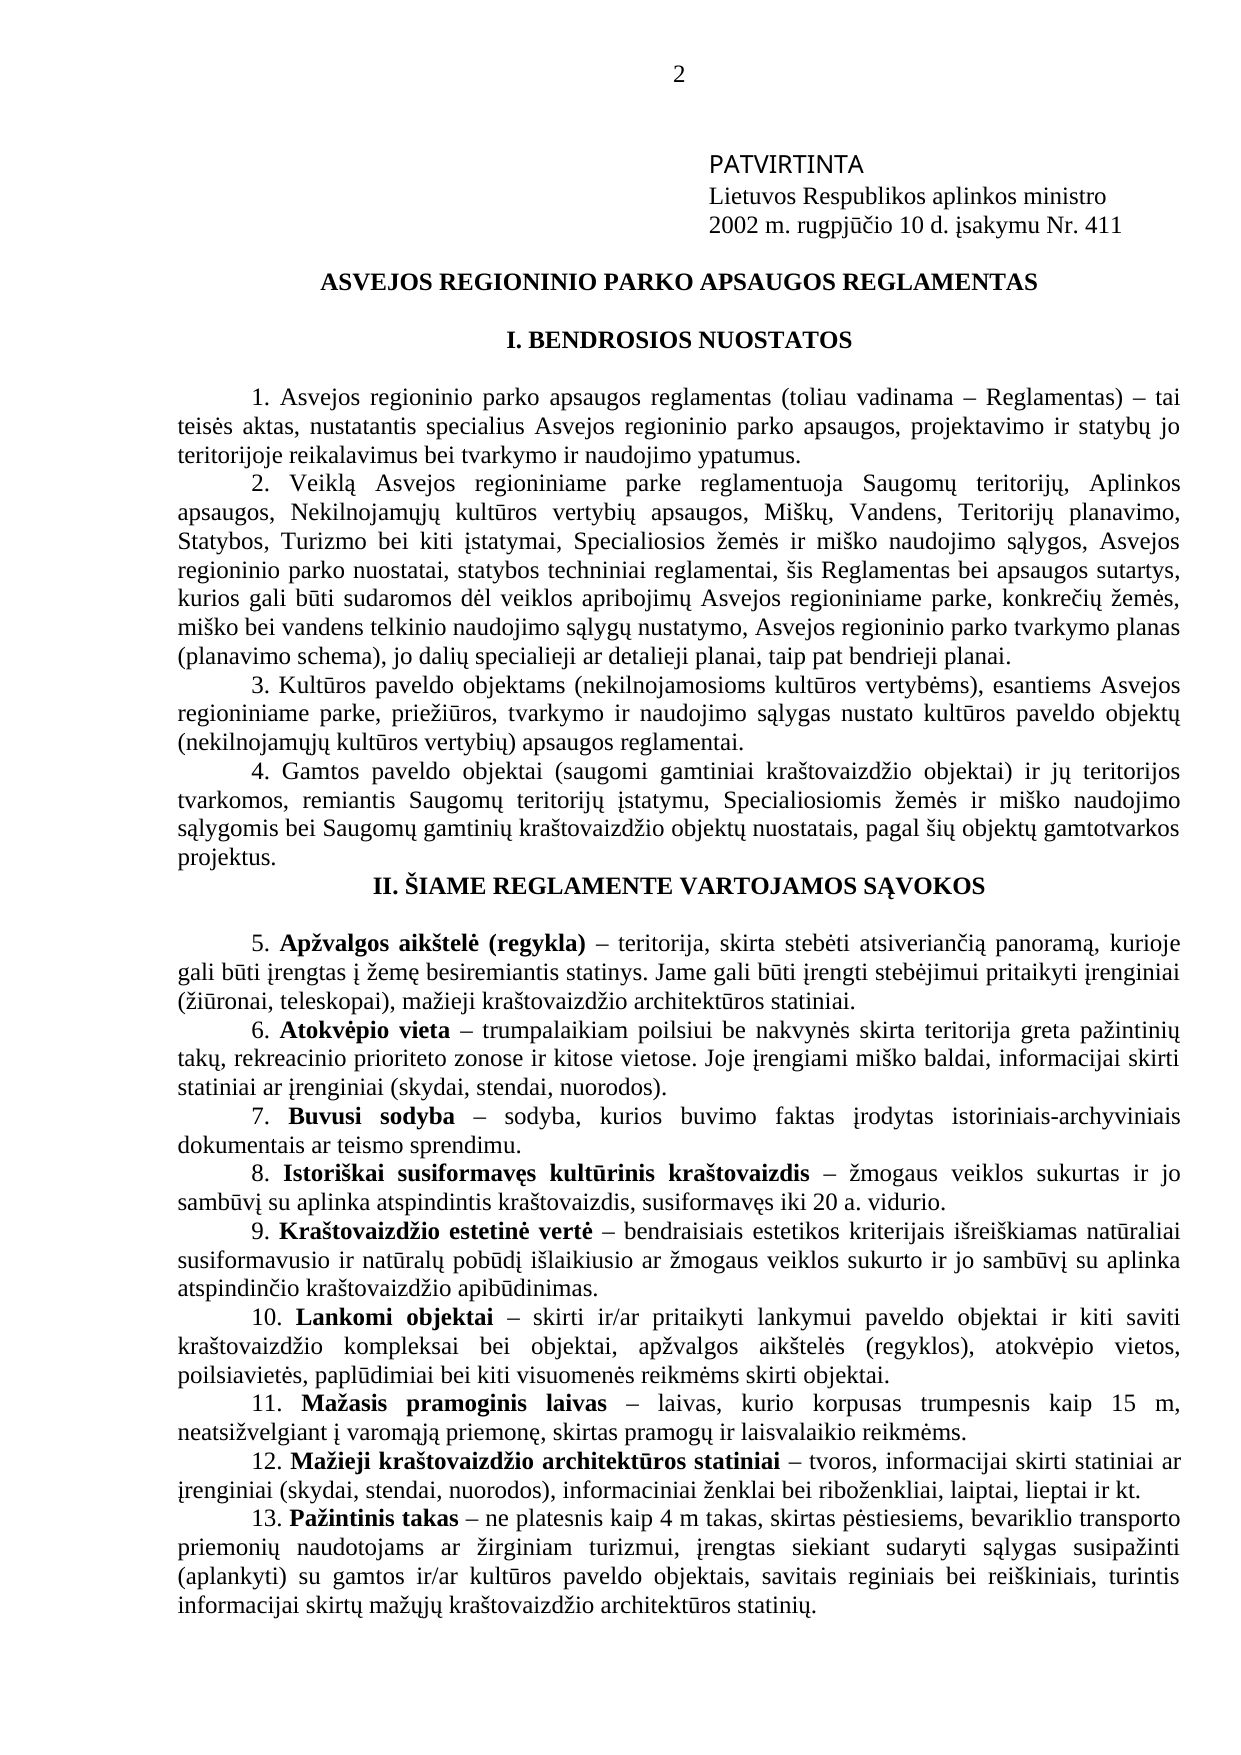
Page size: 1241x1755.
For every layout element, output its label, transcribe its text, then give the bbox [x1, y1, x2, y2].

text 9. Kraštovaizdžio estetinė vertė – bendraisiais estetikos kriterijais išreiškiamas natūraliai susiformavusio ir natūralų pobūdį išlaikiusio ar žmogaus veiklos sukurto ir jo sambūvį su aplinka atspindinčio kraštovaizdžio apibūdinimas. [177, 1216, 1181, 1302]
text 8. Istoriškai susiformavęs kultūrinis kraštovaizdis – žmogaus veiklos sukurtas ir jo sambūvį su aplinka atspindintis kraštovaizdis, susiformavęs iki 20 a. vidurio. [177, 1158, 1181, 1216]
text 2. Veiklą Asvejos regioniniame parke reglamentuoja Saugomų teritorijų, Aplinkos apsaugos, Nekilnojamųjų kultūros vertybių apsaugos, Miškų, Vandens, Teritorijų planavimo, Statybos, Turizmo bei kiti įstatymai, Specialiosios žemės ir miško naudojimo sąlygos, Asvejos regioninio parko nuostatai, statybos techniniai reglamentai, šis Reglamentas bei apsaugos sutartys, kurios gali būti sudaromos dėl veiklos apribojimų Asvejos regioniniame parke, konkrečių žemės, miško bei vandens telkinio naudojimo sąlygų nustatymo, Asvejos regioninio parko tvarkymo planas (planavimo schema), jo dalių specialieji ar detalieji planai, taip pat bendrieji planai. [177, 468, 1181, 670]
text 6. Atokvėpio vieta – trumpalaikiam poilsiui be nakvynės skirta teritorija greta pažintinių takų, rekreacinio prioriteto zonose ir kitose vietose. Joje įrengiami miško baldai, informacijai skirti statiniai ar įrenginiai (skydai, stendai, nuorodos). [177, 1015, 1181, 1101]
text 12. Mažieji kraštovaizdžio architektūros statiniai – tvoros, informacijai skirti statiniai ar įrenginiai (skydai, stendai, nuorodos), informaciniai ženklai bei riboženkliai, laiptai, lieptai ir kt. [177, 1446, 1181, 1503]
text 10. Lankomi objektai – skirti ir/ar pritaikyti lankymui paveldo objektai ir kiti saviti kraštovaizdžio kompleksai bei objektai, apžvalgos aikštelės (regyklos), atokvėpio vietos, poilsiavietės, paplūdimiai bei kiti visuomenės reikmėms skirti objektai. [177, 1302, 1181, 1388]
text 13. Pažintinis takas – ne platesnis kaip 4 m takas, skirtas pėstiesiems, bevariklio transporto priemonių naudotojams ar žirginiam turizmui, įrengtas siekiant sudaryti sąlygas susipažinti (aplankyti) su gamtos ir/ar kultūros paveldo objektais, savitais reginiais bei reiškiniais, turintis informacijai skirtų mažųjų kraštovaizdžio architektūros statinių. [177, 1503, 1181, 1618]
text PATVIRTINTA [177, 147, 1181, 181]
text 3. Kultūros paveldo objektams (nekilnojamosioms kultūros vertybėms), esantiems Asvejos regioniniame parke, priežiūros, tvarkymo ir naudojimo sąlygas nustato kultūros paveldo objektų (nekilnojamųjų kultūros vertybių) apsaugos reglamentai. [177, 670, 1181, 756]
text 7. Buvusi sodyba – sodyba, kurios buvimo faktas įrodytas istoriniais-archyviniais dokumentais ar teismo sprendimu. [177, 1101, 1181, 1158]
text 1. Asvejos regioninio parko apsaugos reglamentas (toliau vadinama – Reglamentas) – tai teisės aktas, nustatantis specialius Asvejos regioninio parko apsaugos, projektavimo ir statybų jo teritorijoje reikalavimus bei tvarkymo ir naudojimo ypatumus. [177, 382, 1181, 468]
text 5. Apžvalgos aikštelė (regykla) – teritorija, skirta stebėti atsiveriančią panoramą, kurioje gali būti įrengtas į žemę besiremiantis statinys. Jame gali būti įrengti stebėjimui pritaikyti įrenginiai (žiūronai, teleskopai), mažieji kraštovaizdžio architektūros statiniai. [177, 928, 1181, 1015]
text Lietuvos Respublikos aplinkos ministro [177, 181, 1181, 210]
text 11. Mažasis pramoginis laivas – laivas, kurio korpusas trumpesnis kaip 15 m, neatsižvelgiant į varomąją priemonę, skirtas pramogų ir laisvalaikio reikmėms. [177, 1388, 1181, 1446]
text ASVEJOS REGIONINIO PARKO APSAUGOS REGLAMENTAS [177, 267, 1181, 296]
text 2002 m. rugpjūčio 10 d. įsakymu Nr. 411 [177, 210, 1181, 238]
text I. BENDROSIOS NUOSTATOS [177, 325, 1181, 353]
text 4. Gamtos paveldo objektai (saugomi gamtiniai kraštovaizdžio objektai) ir jų teritorijos tvarkomos, remiantis Saugomų teritorijų įstatymu, Specialiosiomis žemės ir miško naudojimo sąlygomis bei Saugomų gamtinių kraštovaizdžio objektų nuostatais, pagal šių objektų gamtotvarkos projektus. [177, 756, 1181, 871]
text II. Šiame reglamente vartojamos sąvokos [177, 871, 1181, 900]
